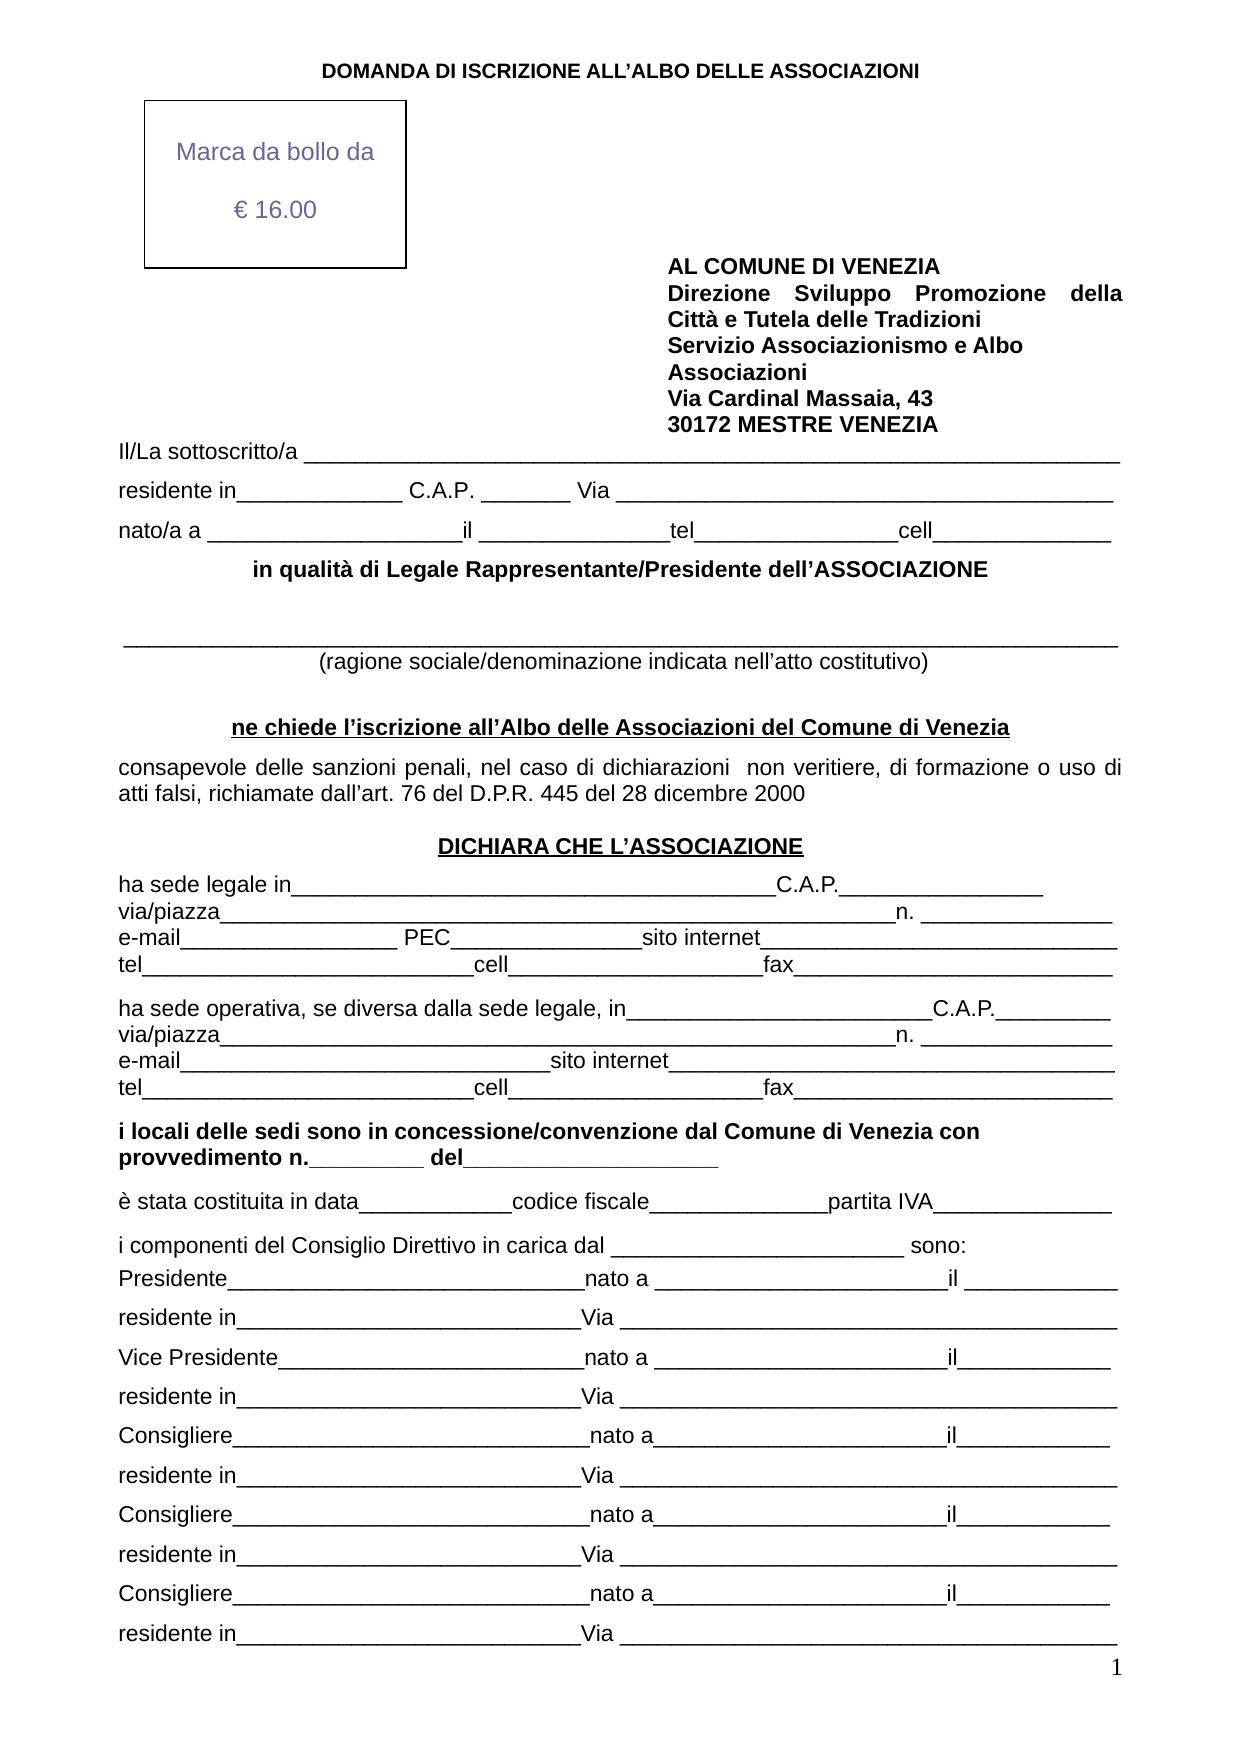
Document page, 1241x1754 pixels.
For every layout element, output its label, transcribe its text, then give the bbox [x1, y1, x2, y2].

subtitle ne chiede l’iscrizione all’Albo delle Associazioni del Comune di Venezia [118, 714, 1123, 740]
subtitle Consigliere____________________________nato a_______________________il____________ [118, 1501, 1123, 1528]
subtitle residente in___________________________Via _______________________________________ [118, 1304, 1123, 1330]
subtitle è stata costituita in data____________codice fiscale______________partita IVA______________ [118, 1188, 1123, 1214]
subtitle Vice Presidente________________________nato a _______________________il____________ [118, 1343, 1123, 1370]
subtitle Consigliere____________________________nato a_______________________il____________ [118, 1580, 1123, 1607]
text € 16.00 [160, 195, 390, 223]
subtitle Consigliere____________________________nato a_______________________il____________ [118, 1422, 1123, 1449]
subtitle ha sede legale in______________________________________C.A.P.________________ [118, 871, 1123, 898]
subtitle residente in___________________________Via _______________________________________ [118, 1383, 1123, 1409]
subtitle ______________________________________________________________________________ [118, 622, 1123, 648]
text Direzione Sviluppo Promozione della Città e Tutela delle Tradizioni [667, 279, 1123, 332]
text Via Cardinal Massaia, 43 [667, 385, 1123, 411]
subtitle residente in___________________________Via _______________________________________ [118, 1541, 1123, 1567]
text DOMANDA DI ISCRIZIONE ALL’ALBO DELLE ASSOCIAZIONI [118, 59, 1123, 83]
subtitle residente in___________________________Via _______________________________________ [118, 1462, 1123, 1488]
text AL COMUNE DI VENEZIA [667, 253, 1123, 279]
text Marca da bollo da [160, 137, 390, 166]
subtitle e-mail_____________________________sito internet___________________________________ [118, 1047, 1123, 1074]
subtitle i componenti del Consiglio Direttivo in carica dal _______________________ sono: [118, 1232, 1123, 1258]
subtitle tel__________________________cell____________________fax_________________________ [118, 951, 1123, 977]
text Servizio Associazionismo e Albo Associazioni [667, 332, 1123, 385]
subtitle via/piazza_____________________________________________________n. _______________ [118, 1021, 1123, 1047]
subtitle consapevole delle sanzioni penali, nel caso di dichiarazioni non veritiere, di formazione o uso di atti falsi, richiamate dall’art. 76 del D.P.R. 445 del 28 dicembre 2000 [118, 753, 1123, 806]
subtitle ha sede operativa, se diversa dalla sede legale, in________________________C.A.P._________ [118, 994, 1123, 1021]
subtitle (ragione sociale/denominazione indicata nell’atto costitutivo) [118, 648, 1123, 674]
subtitle nato/a a ____________________il _______________tel________________cell______________ [118, 517, 1123, 543]
text 30172 MESTRE VENEZIA [667, 411, 1123, 438]
subtitle tel__________________________cell____________________fax_________________________ [118, 1074, 1123, 1100]
subtitle residente in_____________ C.A.P. _______ Via _______________________________________ [118, 477, 1123, 503]
subtitle DICHIARA CHE L’ASSOCIAZIONE [118, 833, 1123, 859]
text i locali delle sedi sono in concessione/convenzione dal Comune di Venezia con provvedimento n._________ del____________________ [118, 1118, 1150, 1170]
subtitle via/piazza_____________________________________________________n. _______________ [118, 898, 1123, 924]
subtitle Presidente____________________________nato a _______________________il ____________ [118, 1264, 1123, 1291]
subtitle Il/La sottoscritto/a ________________________________________________________________ [118, 438, 1123, 464]
subtitle in qualità di Legale Rappresentante/Presidente dell’ASSOCIAZIONE [118, 556, 1123, 582]
subtitle e-mail_________________ PEC_______________sito internet____________________________ [118, 924, 1123, 951]
subtitle residente in___________________________Via _______________________________________ [118, 1620, 1123, 1646]
